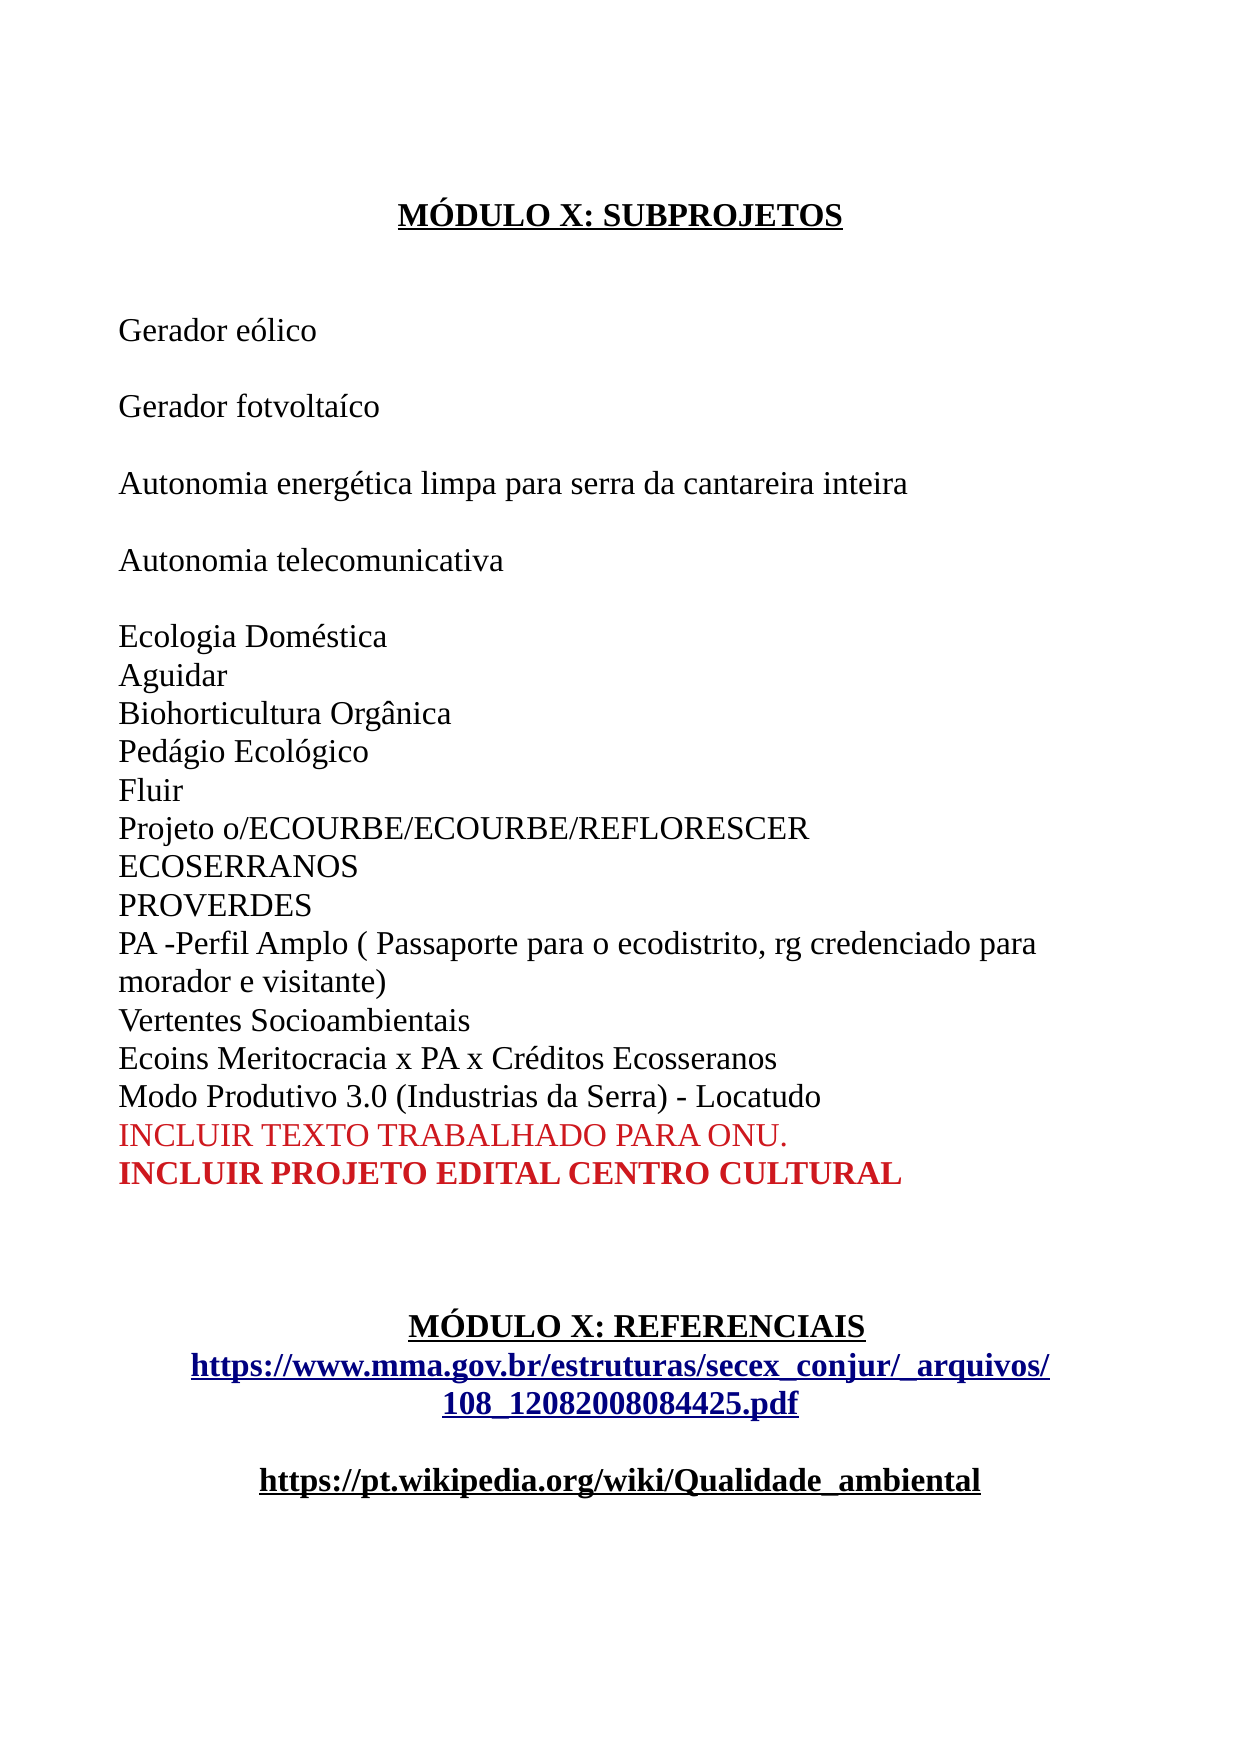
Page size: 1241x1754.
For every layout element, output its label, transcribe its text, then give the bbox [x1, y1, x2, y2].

text Modo Produtivo 3.0 (Industrias da Serra) - Locatudo [118, 1076, 1122, 1115]
text Pedágio Ecológico [118, 731, 1122, 770]
text Ecoins Meritocracia x PA x Créditos Ecosseranos [118, 1038, 1122, 1076]
text https://pt.wikipedia.org/wiki/Qualidade_ambiental [118, 1460, 1122, 1498]
text Autonomia energética limpa para serra da cantareira inteira [118, 463, 1122, 501]
text Aguidar [118, 655, 1122, 693]
text Fluir [118, 770, 1122, 808]
text Vertentes Socioambientais [118, 1000, 1122, 1038]
text Gerador eólico [118, 310, 1122, 348]
text MÓDULO X: SUBPROJETOS [118, 195, 1122, 233]
text https://www.mma.gov.br/estruturas/secex_conjur/_arquivos/108_12082008084425.pdf [118, 1345, 1122, 1421]
text Autonomia telecomunicativa [118, 540, 1122, 578]
text Projeto o/ECOURBE/ECOURBE/REFLORESCER [118, 808, 1122, 846]
text Ecologia Doméstica [118, 616, 1122, 655]
text Gerador fotvoltaíco [118, 386, 1122, 425]
text INCLUIR TEXTO TRABALHADO PARA ONU. [118, 1115, 1122, 1153]
text PA -Perfil Amplo ( Passaporte para o ecodistrito, rg credenciado para morador e visitante) [118, 923, 1122, 1000]
text Biohorticultura Orgânica [118, 693, 1122, 731]
text MÓDULO X: REFERENCIAIS [118, 1306, 1122, 1345]
text PROVERDES [118, 885, 1122, 923]
text INCLUIR PROJETO EDITAL CENTRO CULTURAL [118, 1153, 1122, 1191]
text ECOSERRANOS [118, 846, 1122, 885]
